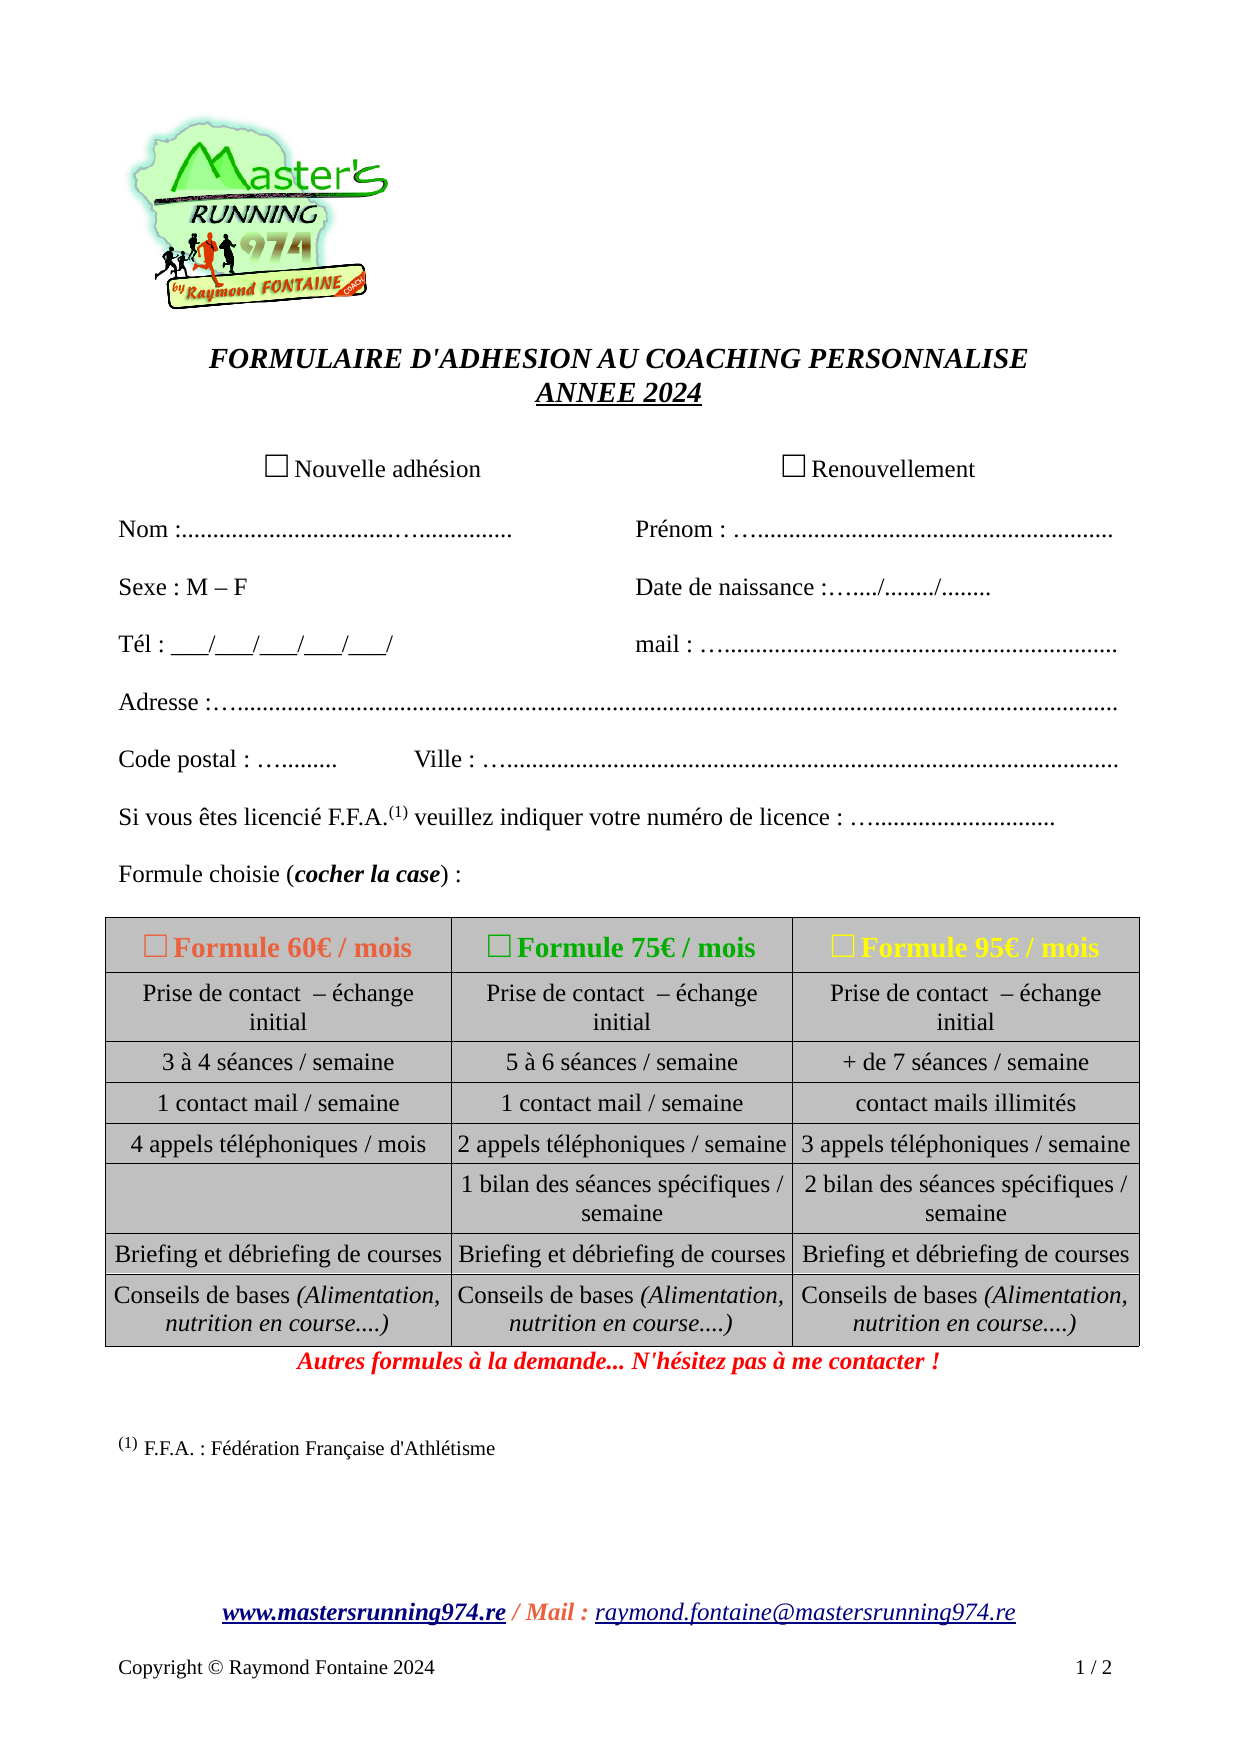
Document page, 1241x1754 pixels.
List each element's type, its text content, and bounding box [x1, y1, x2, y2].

table_cell Briefing et débriefing de courses [452, 1234, 792, 1273]
table_cell [106, 1164, 451, 1233]
text Code postal : …......... Ville : ….................................................................................................. [118, 744, 1122, 773]
table_cell 4 appels téléphoniques / mois [106, 1124, 451, 1163]
table_cell 5 à 6 séances / semaine [452, 1042, 792, 1082]
table_cell 2 bilan des séances spécifiques / semaine [793, 1164, 1139, 1233]
table_cell Prise de contact – échange initial [452, 973, 792, 1041]
table_cell Conseils de bases (Alimentation, nutrition en course....) [452, 1275, 792, 1346]
table_cell 3 appels téléphoniques / semaine [793, 1124, 1139, 1163]
text Si vous êtes licencié F.F.A.(1) veuillez indiquer votre numéro de licence : …............................. [118, 802, 1122, 830]
table_cell contact mails illimités [793, 1083, 1139, 1123]
text Sexe : M – F Date de naissance :…..../......../........ [118, 572, 1122, 600]
text (1) F.F.A. : Fédération Française d'Athlétisme [118, 1432, 1122, 1461]
text ANNEE 2024 [118, 375, 1122, 409]
text □ Nouvelle adhésion □ Renouvellement [118, 442, 1122, 485]
table_cell 1 bilan des séances spécifiques / semaine [452, 1164, 792, 1233]
table_header □ Formule 95€ / mois [793, 918, 1139, 972]
text Nom :..................................…............... Prénom : …......................................................... [118, 514, 1122, 543]
table_cell Conseils de bases (Alimentation, nutrition en course....) [106, 1275, 451, 1346]
table_cell Briefing et débriefing de courses [106, 1234, 451, 1273]
table_cell Conseils de bases (Alimentation, nutrition en course....) [793, 1275, 1139, 1346]
table_header □ Formule 60€ / mois [106, 918, 451, 972]
text Autres formules à la demande... N'hésitez pas à me contacter ! [118, 1347, 1122, 1375]
table_header □ Formule 75€ / mois [452, 918, 792, 972]
table_cell + de 7 séances / semaine [793, 1042, 1139, 1082]
table_cell Prise de contact – échange initial [793, 973, 1139, 1041]
table_cell Briefing et débriefing de courses [793, 1234, 1139, 1273]
table_cell 3 à 4 séances / semaine [106, 1042, 451, 1082]
table_cell 2 appels téléphoniques / semaine [452, 1124, 792, 1163]
text Adresse :…............................................................................................................................................. [118, 687, 1122, 715]
text FORMULAIRE D'ADHESION AU COACHING PERSONNALISE [118, 75, 1122, 375]
table_cell Prise de contact – échange initial [106, 973, 451, 1041]
table_cell 1 contact mail / semaine [106, 1083, 451, 1123]
text Tél : ___/___/___/___/___/ mail : …............................................................... [118, 629, 1122, 658]
text Formule choisie (cocher la case) : [118, 859, 1122, 888]
table_cell 1 contact mail / semaine [452, 1083, 792, 1123]
